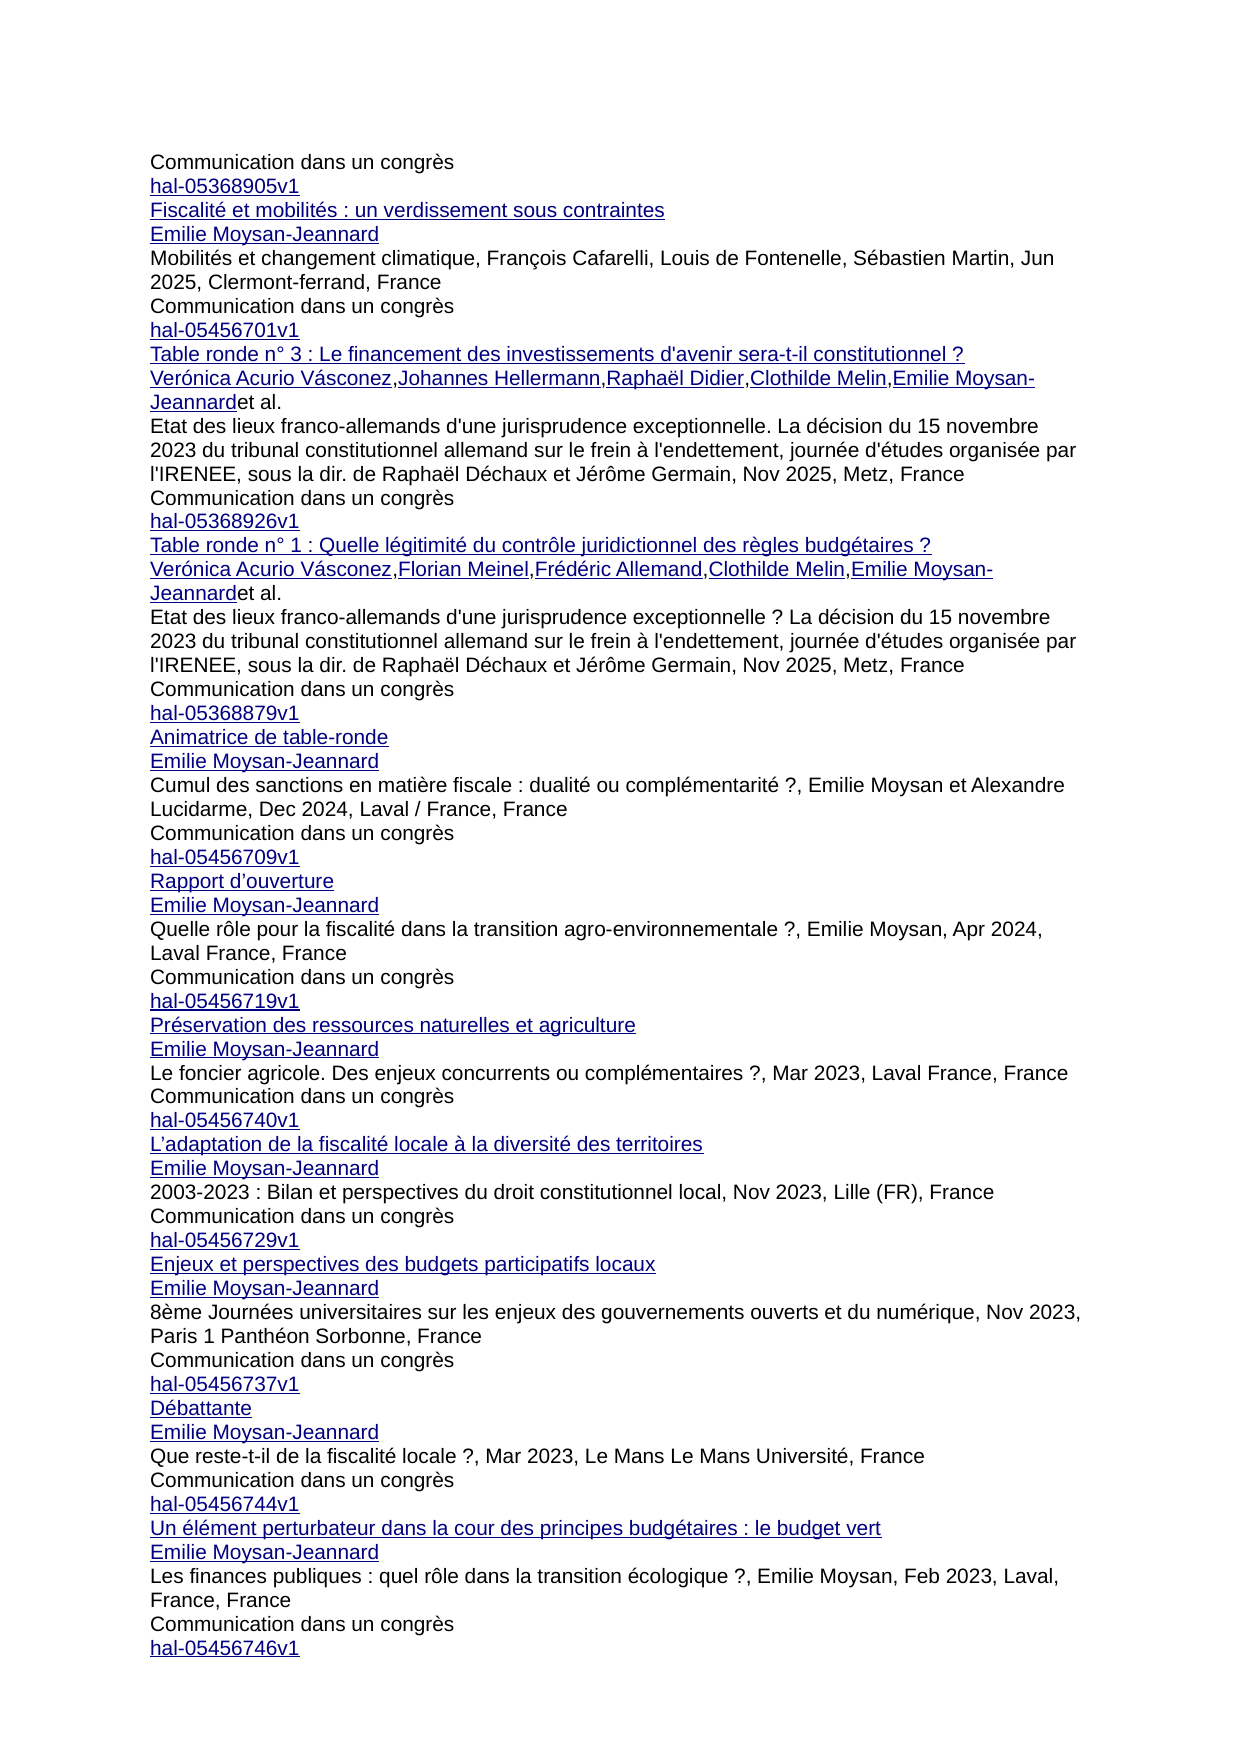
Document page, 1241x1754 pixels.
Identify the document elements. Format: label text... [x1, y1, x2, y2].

table_cell Un élément perturbateur dans la cour des principes budgétaires : le budget vert Emilie Moysan-Jeannard Les finances publiques : quel rôle dans la transition écologique ?, Emilie Moysan, Feb 2023, Laval, France, France Communication dans un congrès hal-05456746v1 [150, 1516, 1090, 1659]
table_header Communication dans un congrès hal-05368905v1 [150, 150, 1090, 198]
table_cell Animatrice de table-ronde Emilie Moysan-Jeannard Cumul des sanctions en matière fiscale : dualité ou complémentarité ?, Emilie Moysan et Alexandre Lucidarme, Dec 2024, Laval / France, France Communication dans un congrès hal-05456709v1 [150, 725, 1090, 869]
table_cell Fiscalité et mobilités : un verdissement sous contraintes Emilie Moysan-Jeannard Mobilités et changement climatique, François Cafarelli, Louis de Fontenelle, Sébastien Martin, Jun 2025, Clermont-ferrand, France Communication dans un congrès hal-05456701v1 [150, 198, 1090, 342]
table_cell Rapport d’ouverture Emilie Moysan-Jeannard Quelle rôle pour la fiscalité dans la transition agro-environnementale ?, Emilie Moysan, Apr 2024, Laval France, France Communication dans un congrès hal-05456719v1 [150, 869, 1090, 1012]
table_cell Enjeux et perspectives des budgets participatifs locaux Emilie Moysan-Jeannard 8ème Journées universitaires sur les enjeux des gouvernements ouverts et du numérique, Nov 2023, Paris 1 Panthéon Sorbonne, France Communication dans un congrès hal-05456737v1 [150, 1252, 1090, 1396]
table_cell Table ronde n° 3 : Le financement des investissements d'avenir sera-t-il constitutionnel ? Verónica Acurio Vásconez,Johannes Hellermann,Raphaël Didier,Clothilde Melin,Emilie Moysan-Jeannardet al. Etat des lieux franco-allemands d'une jurisprudence exceptionnelle. La décision du 15 novembre 2023 du tribunal constitutionnel allemand sur le frein à l'endettement, journée d'études organisée par l'IRENEE, sous la dir. de Raphaël Déchaux et Jérôme Germain, Nov 2025, Metz, France Communication dans un congrès hal-05368926v1 [150, 342, 1090, 533]
table_cell L’adaptation de la fiscalité locale à la diversité des territoires Emilie Moysan-Jeannard 2003-2023 : Bilan et perspectives du droit constitutionnel local, Nov 2023, Lille (FR), France Communication dans un congrès hal-05456729v1 [150, 1132, 1090, 1252]
table_cell Débattante Emilie Moysan-Jeannard Que reste-t-il de la fiscalité locale ?, Mar 2023, Le Mans Le Mans Université, France Communication dans un congrès hal-05456744v1 [150, 1396, 1090, 1516]
table_cell Préservation des ressources naturelles et agriculture Emilie Moysan-Jeannard Le foncier agricole. Des enjeux concurrents ou complémentaires ?, Mar 2023, Laval France, France Communication dans un congrès hal-05456740v1 [150, 1013, 1090, 1132]
table_cell Table ronde n° 1 : Quelle légitimité du contrôle juridictionnel des règles budgétaires ? Verónica Acurio Vásconez,Florian Meinel,Frédéric Allemand,Clothilde Melin,Emilie Moysan-Jeannardet al. Etat des lieux franco-allemands d'une jurisprudence exceptionnelle ? La décision du 15 novembre 2023 du tribunal constitutionnel allemand sur le frein à l'endettement, journée d'études organisée par l'IRENEE, sous la dir. de Raphaël Déchaux et Jérôme Germain, Nov 2025, Metz, France Communication dans un congrès hal-05368879v1 [150, 533, 1090, 725]
